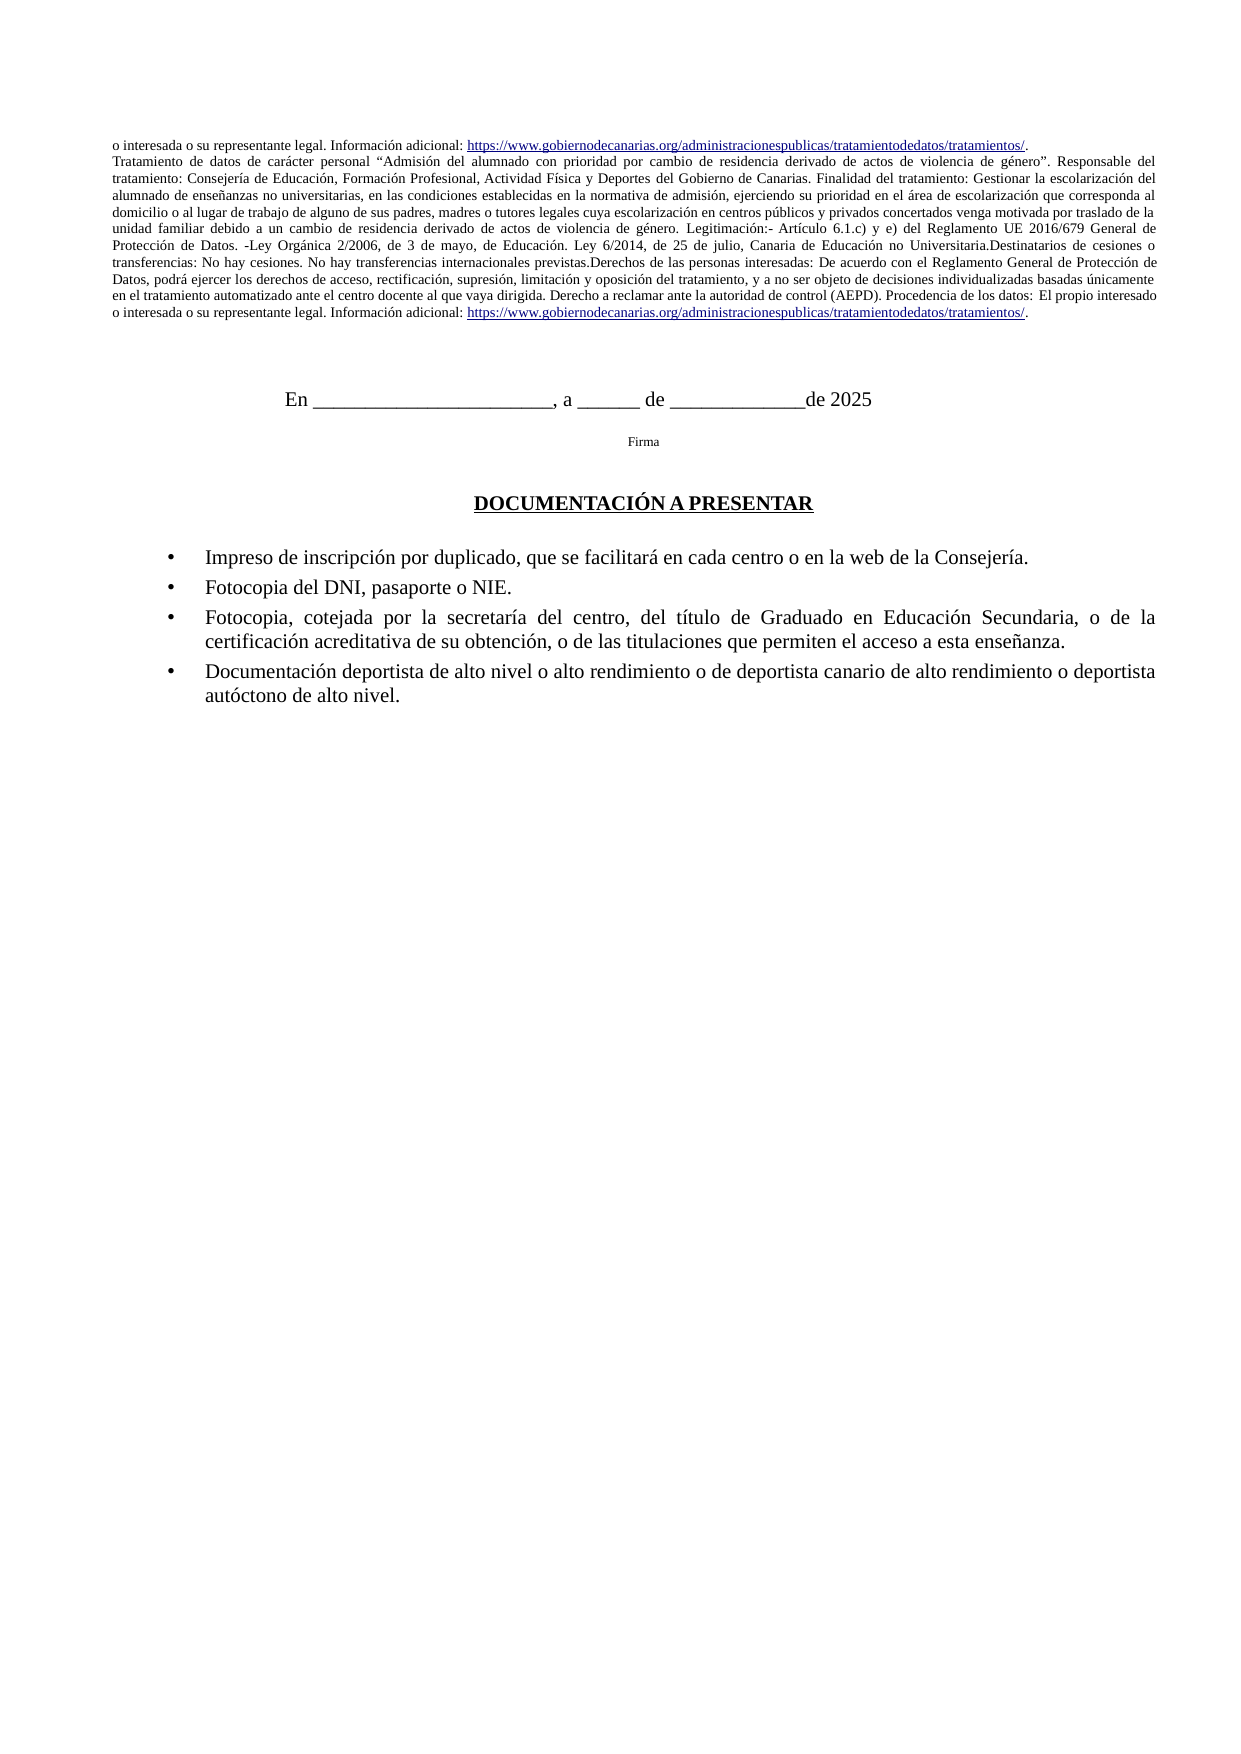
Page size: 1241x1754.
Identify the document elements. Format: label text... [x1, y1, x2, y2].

list Fotocopia del DNI, pasaporte o NIE. [167, 575, 1157, 599]
text o interesada o su representante legal. Información adicional: https://www.gobiernodecanarias.org/administracionespublicas/tratamientodedatos/tratamientos/. [112, 136, 1157, 153]
text En _______________________, a ______ de _____________de 2025 [130, 387, 1157, 411]
text Tratamiento de datos de carácter personal “Admisión del alumnado con prioridad por cambio de residencia derivado de actos de violencia de género”. Responsable del tratamiento: Consejería de Educación, Formación Profesional, Actividad Física y Deportes del Gobierno de Canarias. Finalidad del tratamiento: Gestionar la escolarización del alumnado de enseñanzas no universitarias, en las condiciones establecidas en la normativa de admisión, ejerciendo su prioridad en el área de escolarización que corresponda al domicilio o al lugar de trabajo de alguno de sus padres, madres o tutores legales cuya escolarización en centros públicos y privados concertados venga motivada por traslado de la unidad familiar debido a un cambio de residencia derivado de actos de violencia de género. Legitimación:- Artículo 6.1.c) y e) del Reglamento UE 2016/679 General de Protección de Datos. -Ley Orgánica 2/2006, de 3 de mayo, de Educación. Ley 6/2014, de 25 de julio, Canaria de Educación no Universitaria.Destinatarios de cesiones o transferencias: No hay cesiones. No hay transferencias internacionales previstas.Derechos de las personas interesadas: De acuerdo con el Reglamento General de Protección de Datos, podrá ejercer los derechos de acceso, rectificación, supresión, limitación y oposición del tratamiento, y a no ser objeto de decisiones individualizadas basadas únicamente en el tratamiento automatizado ante el centro docente al que vaya dirigida. Derecho a reclamar ante la autoridad de control (AEPD). Procedencia de los datos: El propio interesado o interesada o su representante legal. Información adicional: https://www.gobiernodecanarias.org/administracionespublicas/tratamientodedatos/tratamientos/. [112, 153, 1157, 321]
text Firma [130, 423, 1157, 449]
text DOCUMENTACIÓN A PRESENTAR [93, 679, 1192, 1451]
list Fotocopia, cotejada por la secretaría del centro, del título de Graduado en Educación Secundaria, o de la certificación acreditativa de su obtención, o de las titulaciones que permiten el acceso a esta enseñanza. [167, 605, 1157, 653]
list Documentación deportista de alto nivel o alto rendimiento o de deportista canario de alto rendimiento o deportista autóctono de alto nivel. [167, 659, 1157, 679]
list Impreso de inscripción por duplicado, que se facilitará en cada centro o en la web de la Consejería. [167, 545, 1157, 569]
text DOCUMENTACIÓN A PRESENTAR [130, 491, 1157, 515]
